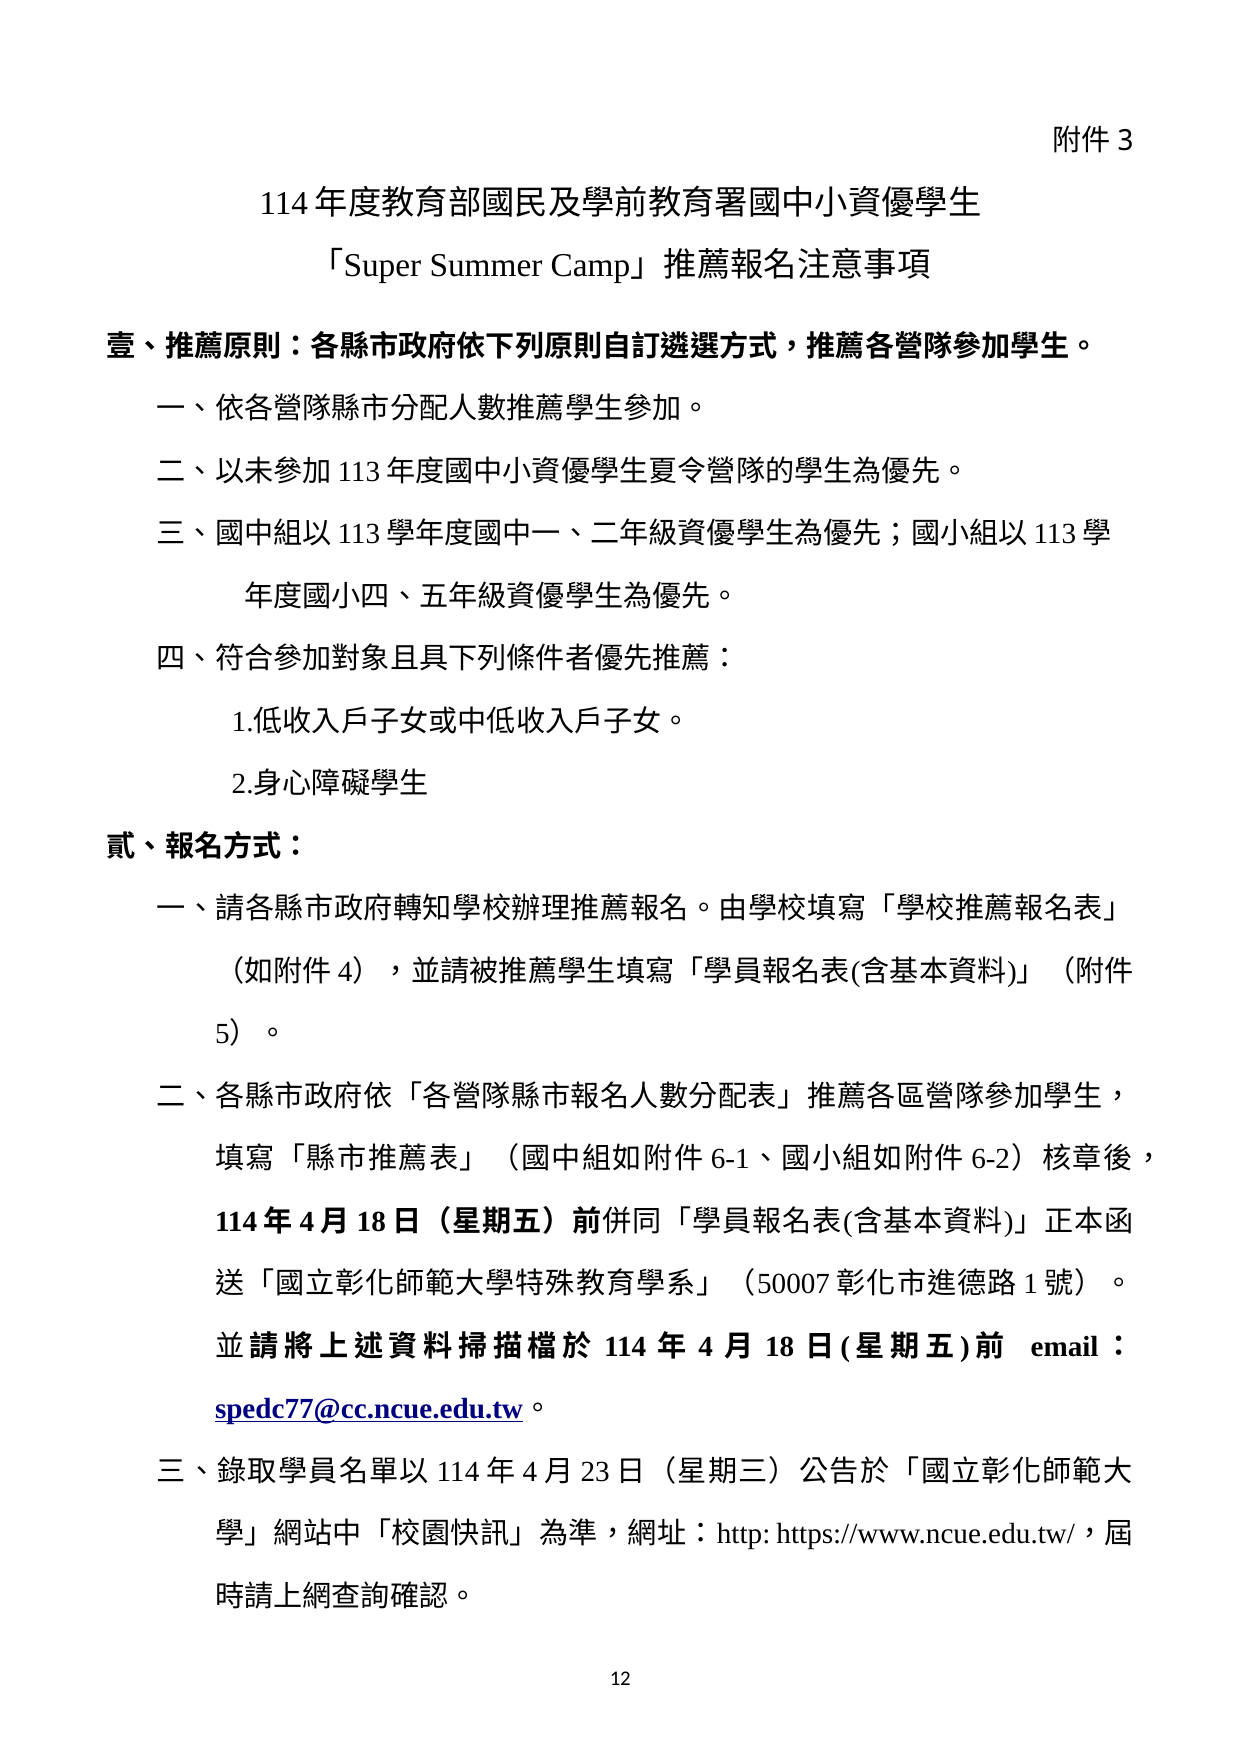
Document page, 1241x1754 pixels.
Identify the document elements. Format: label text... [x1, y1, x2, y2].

text 附件3 [106, 96, 1134, 158]
text 114年度教育部國民及學前教育署國中小資優學生 [106, 158, 1134, 221]
text 一、依各營隊縣市分配人數推薦學生參加。 [156, 364, 1134, 427]
text 三、國中組以113學年度國中一、二年級資優學生為優先；國小組以113學年度國小四、五年級資優學生為優先。 [156, 489, 1134, 614]
text 2.身心障礙學生 [231, 739, 1134, 802]
text 「Super Summer Camp」推薦報名注意事項 [106, 221, 1134, 283]
text 壹、推薦原則：各縣市政府依下列原則自訂遴選方式，推薦各營隊參加學生。 [106, 302, 1134, 364]
text 一、請各縣市政府轉知學校辦理推薦報名。由學校填寫「學校推薦報名表」（如附件4），並請被推薦學生填寫「學員報名表(含基本資料)」（附件5）。 [156, 864, 1134, 1052]
text 貳、報名方式： [106, 802, 1134, 864]
text 二、各縣市政府依「各營隊縣市報名人數分配表」推薦各區營隊參加學生，填寫「縣市推薦表」（國中組如附件6-1、國小組如附件6-2）核章後，114年4月18日（星期五）前併同「學員報名表(含基本資料)」正本函送「國立彰化師範大學特殊教育學系」（50007彰化市進德路1號）。並請將上述資料掃描檔於114年4月18日(星期五)前 email：spedc77@cc.ncue.edu.tw。 [156, 1052, 1134, 1427]
text 二、以未參加113年度國中小資優學生夏令營隊的學生為優先。 [156, 427, 1134, 489]
text 1.低收入戶子女或中低收入戶子女。 [231, 677, 1134, 739]
text 三、錄取學員名單以114年4月23日（星期三）公告於「國立彰化師範大學」網站中「校園快訊」為準，網址：http: https://www.ncue.edu.tw/，屆時請上網查詢確認。 [156, 1427, 1134, 1614]
text 四、符合參加對象且具下列條件者優先推薦： [156, 614, 1134, 677]
